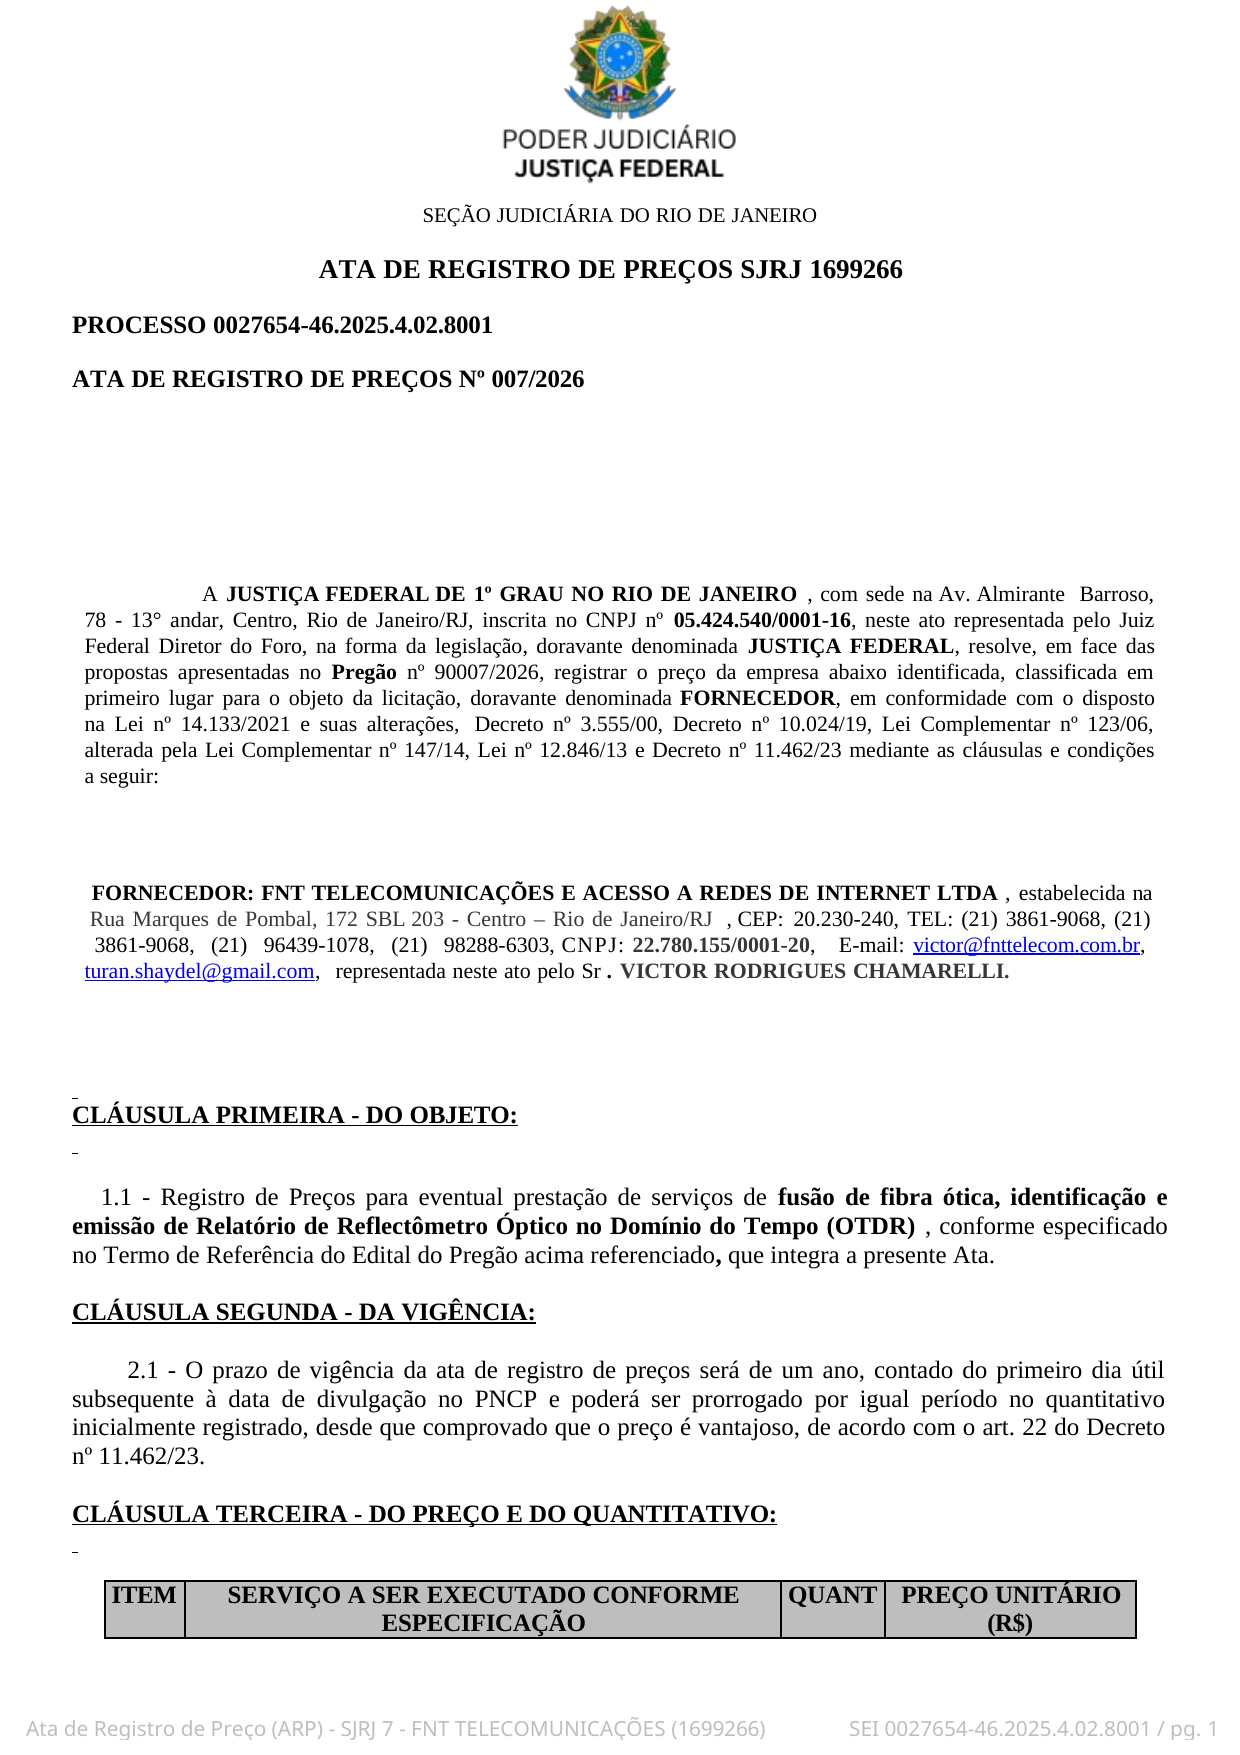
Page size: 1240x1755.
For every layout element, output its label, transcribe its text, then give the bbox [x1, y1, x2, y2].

table_header SERVIÇO A SER EXECUTADO CONFORME ESPECIFICAÇÃO [186, 1582, 780, 1637]
subtitle CLÁUSULA TERCEIRA - DO PREÇO E DO QUANTITATIVO: [72, 1499, 1181, 1528]
text turan.shaydel@gmail.com, representada neste ato pelo Sr . VICTOR RODRIGUES CHAMARELLI. [84, 958, 1181, 983]
subtitle CLÁUSULA SEGUNDA - DA VIGÊNCIA: [72, 1297, 1181, 1326]
table_header ITEM [106, 1582, 184, 1637]
text ATA DE REGISTRO DE PREÇOS Nº 007/2026 [72, 364, 1181, 393]
subtitle PROCESSO 0027654-46.2025.4.02.8001 [72, 311, 1181, 339]
subtitle CLÁUSULA PRIMEIRA - DO OBJETO: [72, 1100, 1181, 1128]
text Rua Marques de Pombal, 172 SBL 203 - Centro – Rio de Janeiro/RJ , CEP: 20.230-240, TEL: (21) 3861-9068, (21) 3861-9068, (21) 96439-1078, (21) 98288-6303, CNPJ: 22.780.155/0001-20, E-mail: victor@fnttelecom.com.br, [84, 906, 1155, 957]
text 2.1 - O prazo de vigência da ata de registro de preços será de um ano, contado do primeiro dia útil subsequente à data de divulgação no PNCP e poderá ser prorrogado por igual período no quantitativo inicialmente registrado, desde que comprovado que o preço é vantajoso, de acordo com o art. 22 do Decreto nº 11.462/23. [72, 1355, 1167, 1470]
text A JUSTIÇA FEDERAL DE 1º GRAU NO RIO DE JANEIRO , com sede na Av. Almirante Barroso, 78 - 13° andar, Centro, Rio de Janeiro/RJ, inscrita no CNPJ nº 05.424.540/0001-16, neste ato representada pelo Juiz Federal Diretor do Foro, na forma da legislação, doravante denominada JUSTIÇA FEDERAL, resolve, em face das propostas apresentadas no Pregão nº 90007/2026, registrar o preço da empresa abaixo identificada, classificada em primeiro lugar para o objeto da licitação, doravante denominada FORNECEDOR, em conformidade com o disposto na Lei nº 14.133/2021 e suas alterações, Decreto nº 3.555/00, Decreto nº 10.024/19, Lei Complementar nº 123/06, alterada pela Lei Complementar nº 147/14, Lei nº 12.846/13 e Decreto nº 11.462/23 mediante as cláusulas e condições a seguir: [84, 581, 1155, 788]
subtitle ATA DE REGISTRO DE PREÇOS SJRJ 1699266 [59, 253, 1163, 285]
table_header PREÇO UNITÁRIO (R$) [886, 1582, 1135, 1637]
text SEÇÃO JUDICIÁRIA DO RIO DE JANEIRO [59, 203, 1181, 227]
table_header QUANT [782, 1582, 884, 1637]
text 1.1 - Registro de Preços para eventual prestação de serviços de fusão de fibra ótica, identificação e emissão de Relatório de Reflectômetro Óptico no Domínio do Tempo (OTDR) , conforme especificado no Termo de Referência do Edital do Pregão acima referenciado, que integra a presente Ata. [72, 1182, 1168, 1269]
text FORNECEDOR: FNT TELECOMUNICAÇÕES E ACESSO A REDES DE INTERNET LTDA , estabelecida na [64, 879, 1181, 905]
